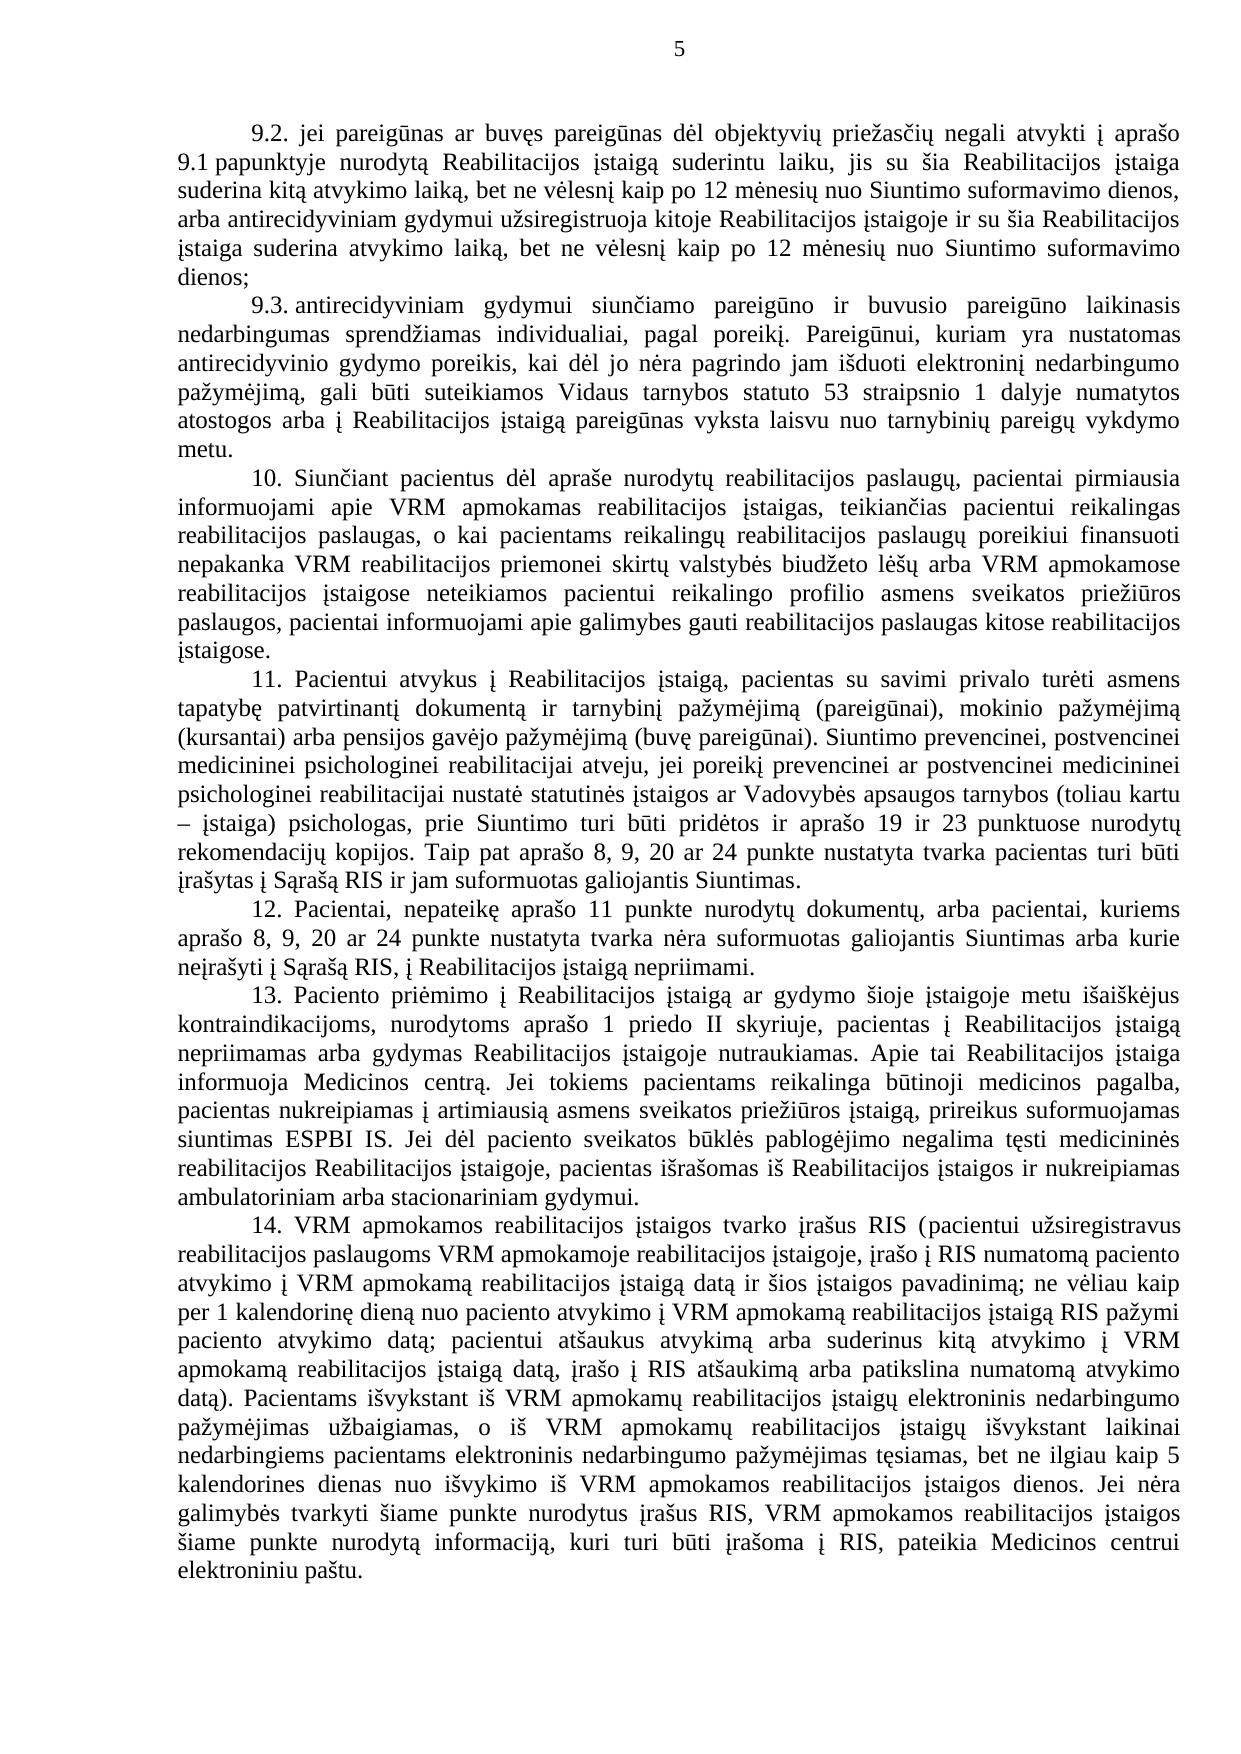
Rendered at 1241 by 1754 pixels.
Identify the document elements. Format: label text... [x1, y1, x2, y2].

text 9.2. jei pareigūnas ar buvęs pareigūnas dėl objektyvių priežasčių negali atvykti į aprašo 9.1 papunktyje nurodytą Reabilitacijos įstaigą suderintu laiku, jis su šia Reabilitacijos įstaiga suderina kitą atvykimo laiką, bet ne vėlesnį kaip po 12 mėnesių nuo Siuntimo suformavimo dienos, arba antirecidyviniam gydymui užsiregistruoja kitoje Reabilitacijos įstaigoje ir su šia Reabilitacijos įstaiga suderina atvykimo laiką, bet ne vėlesnį kaip po 12 mėnesių nuo Siuntimo suformavimo dienos; [177, 118, 1181, 291]
text 13. Paciento priėmimo į Reabilitacijos įstaigą ar gydymo šioje įstaigoje metu išaiškėjus kontraindikacijoms, nurodytoms aprašo 1 priedo II skyriuje, pacientas į Reabilitacijos įstaigą nepriimamas arba gydymas Reabilitacijos įstaigoje nutraukiamas. Apie tai Reabilitacijos įstaiga informuoja Medicinos centrą. Jei tokiems pacientams reikalinga būtinoji medicinos pagalba, pacientas nukreipiamas į artimiausią asmens sveikatos priežiūros įstaigą, prireikus suformuojamas siuntimas ESPBI IS. Jei dėl paciento sveikatos būklės pablogėjimo negalima tęsti medicininės reabilitacijos Reabilitacijos įstaigoje, pacientas išrašomas iš Reabilitacijos įstaigos ir nukreipiamas ambulatoriniam arba stacionariniam gydymui. [177, 981, 1181, 1211]
text 12. Pacientai, nepateikę aprašo 11 punkte nurodytų dokumentų, arba pacientai, kuriems aprašo 8, 9, 20 ar 24 punkte nustatyta tvarka nėra suformuotas galiojantis Siuntimas arba kurie neįrašyti į Sąrašą RIS, į Reabilitacijos įstaigą nepriimami. [177, 894, 1181, 981]
text 11. Pacientui atvykus į Reabilitacijos įstaigą, pacientas su savimi privalo turėti asmens tapatybę patvirtinantį dokumentą ir tarnybinį pažymėjimą (pareigūnai), mokinio pažymėjimą (kursantai) arba pensijos gavėjo pažymėjimą (buvę pareigūnai). Siuntimo prevencinei, postvencinei medicininei psichologinei reabilitacijai atveju, jei poreikį prevencinei ar postvencinei medicininei psichologinei reabilitacijai nustatė statutinės įstaigos ar Vadovybės apsaugos tarnybos (toliau kartu – įstaiga) psichologas, prie Siuntimo turi būti pridėtos ir aprašo 19 ir 23 punktuose nurodytų rekomendacijų kopijos. Taip pat aprašo 8, 9, 20 ar 24 punkte nustatyta tvarka pacientas turi būti įrašytas į Sąrašą RIS ir jam suformuotas galiojantis Siuntimas. [177, 664, 1181, 894]
text 9.3. antirecidyviniam gydymui siunčiamo pareigūno ir buvusio pareigūno laikinasis nedarbingumas sprendžiamas individualiai, pagal poreikį. Pareigūnui, kuriam yra nustatomas antirecidyvinio gydymo poreikis, kai dėl jo nėra pagrindo jam išduoti elektroninį nedarbingumo pažymėjimą, gali būti suteikiamos Vidaus tarnybos statuto 53 straipsnio 1 dalyje numatytos atostogos arba į Reabilitacijos įstaigą pareigūnas vyksta laisvu nuo tarnybinių pareigų vykdymo metu. [177, 291, 1181, 463]
text 10. Siunčiant pacientus dėl apraše nurodytų reabilitacijos paslaugų, pacientai pirmiausia informuojami apie VRM apmokamas reabilitacijos įstaigas, teikiančias pacientui reikalingas reabilitacijos paslaugas, o kai pacientams reikalingų reabilitacijos paslaugų poreikiui finansuoti nepakanka VRM reabilitacijos priemonei skirtų valstybės biudžeto lėšų arba VRM apmokamose reabilitacijos įstaigose neteikiamos pacientui reikalingo profilio asmens sveikatos priežiūros paslaugos, pacientai informuojami apie galimybes gauti reabilitacijos paslaugas kitose reabilitacijos įstaigose. [177, 463, 1181, 664]
text 14. VRM apmokamos reabilitacijos įstaigos tvarko įrašus RIS (pacientui užsiregistravus reabilitacijos paslaugoms VRM apmokamoje reabilitacijos įstaigoje, įrašo į RIS numatomą paciento atvykimo į VRM apmokamą reabilitacijos įstaigą datą ir šios įstaigos pavadinimą; ne vėliau kaip per 1 kalendorinę dieną nuo paciento atvykimo į VRM apmokamą reabilitacijos įstaigą RIS pažymi paciento atvykimo datą; pacientui atšaukus atvykimą arba suderinus kitą atvykimo į VRM apmokamą reabilitacijos įstaigą datą, įrašo į RIS atšaukimą arba patikslina numatomą atvykimo datą). Pacientams išvykstant iš VRM apmokamų reabilitacijos įstaigų elektroninis nedarbingumo pažymėjimas užbaigiamas, o iš VRM apmokamų reabilitacijos įstaigų išvykstant laikinai nedarbingiems pacientams elektroninis nedarbingumo pažymėjimas tęsiamas, bet ne ilgiau kaip 5 kalendorines dienas nuo išvykimo iš VRM apmokamos reabilitacijos įstaigos dienos. Jei nėra galimybės tvarkyti šiame punkte nurodytus įrašus RIS, VRM apmokamos reabilitacijos įstaigos šiame punkte nurodytą informaciją, kuri turi būti įrašoma į RIS, pateikia Medicinos centrui elektroniniu paštu. [177, 1211, 1181, 1584]
